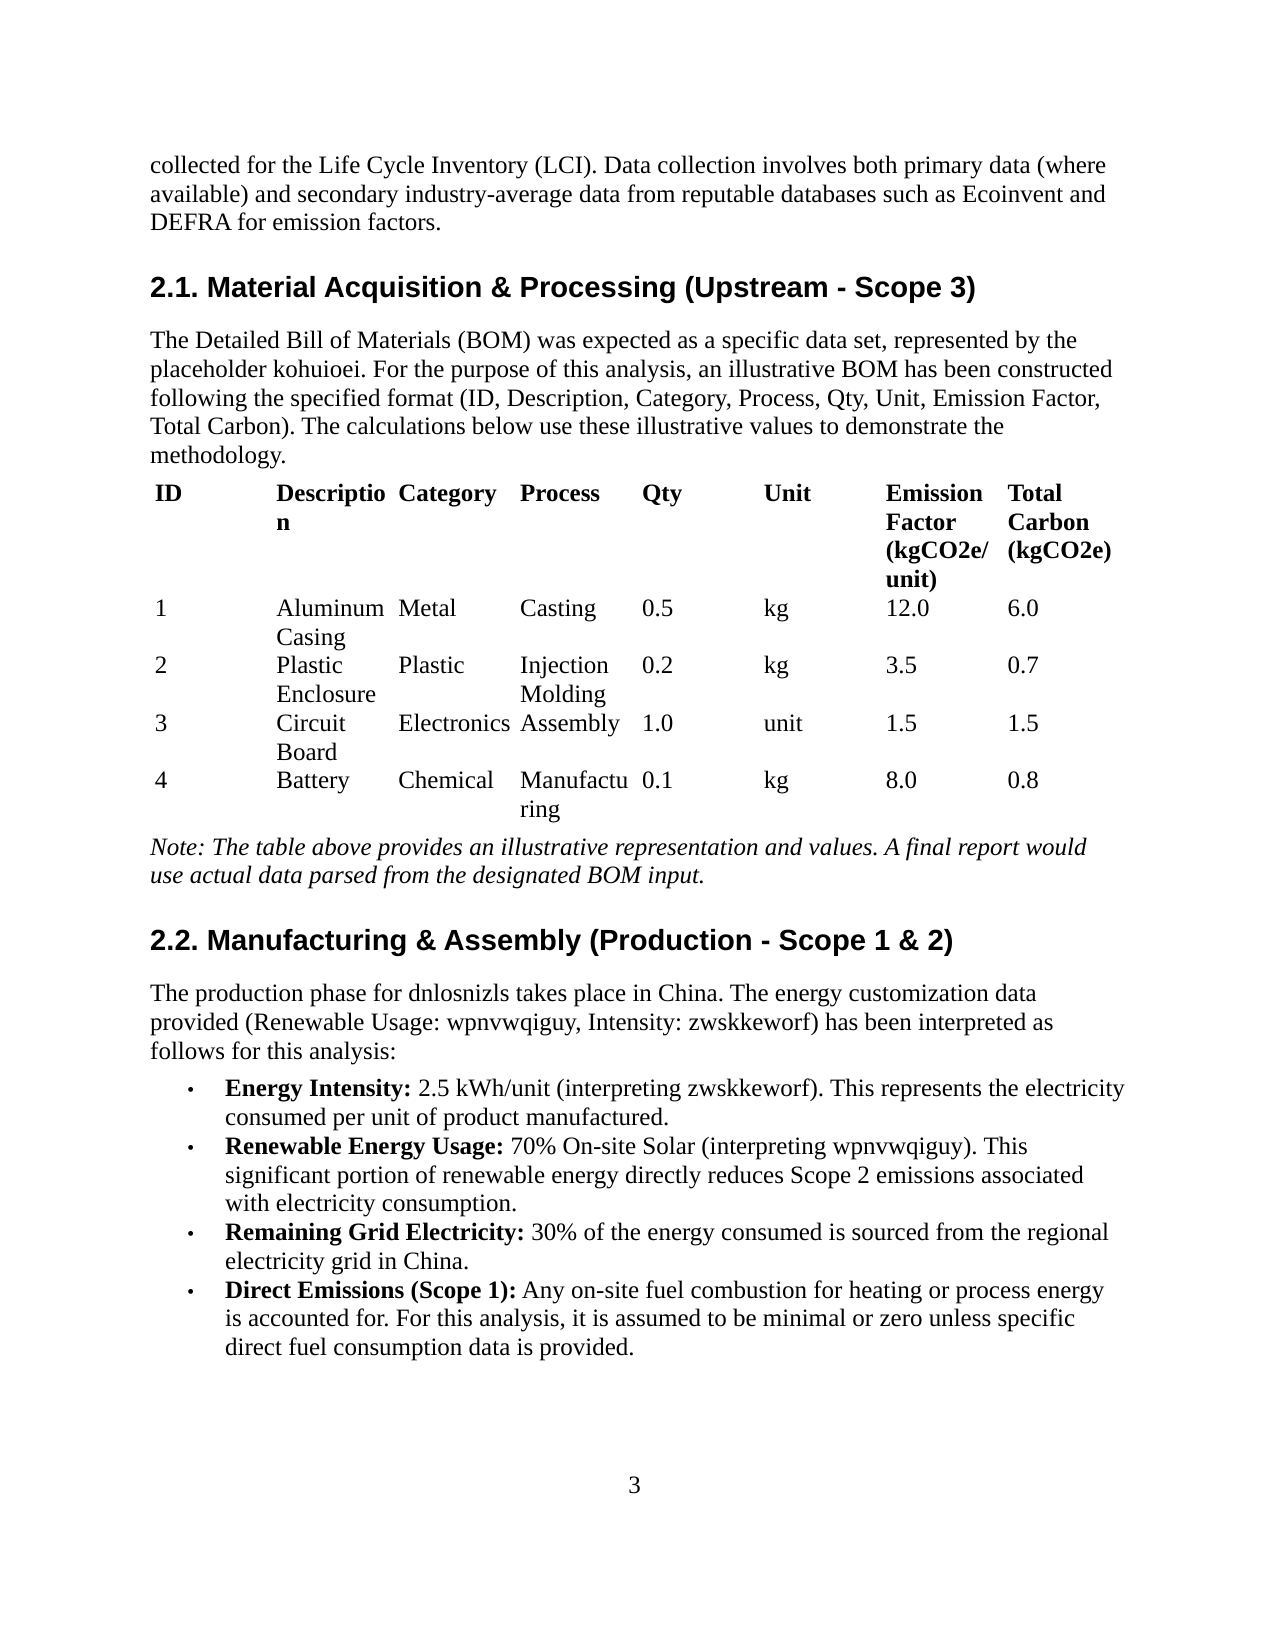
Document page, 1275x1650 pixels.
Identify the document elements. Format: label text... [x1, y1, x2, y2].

table_cell 3.5 [881, 650, 1003, 708]
table_header Unit [759, 478, 881, 593]
list Direct Emissions (Scope 1): Any on-site fuel combustion for heating or process energy is accounted for. For this analysis, it is assumed to be minimal or zero unless specific direct fuel consumption data is provided. [187, 1275, 1125, 1361]
text The Detailed Bill of Materials (BOM) was expected as a specific data set, represented by the placeholder kohuioei. For the purpose of this analysis, an illustrative BOM has been constructed following the specified format (ID, Description, Category, Process, Qty, Unit, Emission Factor, Total Carbon). The calculations below use these illustrative values to demonstrate the methodology. [150, 325, 1125, 469]
table_cell Injection Molding [516, 650, 637, 708]
table_header Description [272, 478, 394, 593]
table_cell Plastic [394, 650, 516, 708]
table_cell 6.0 [1003, 593, 1125, 650]
table_cell 3 [150, 708, 272, 765]
table_cell Metal [394, 593, 516, 650]
table_cell 1.5 [881, 708, 1003, 765]
table_cell Manufacturing [516, 765, 637, 823]
table_cell 4 [150, 765, 272, 823]
list Energy Intensity: 2.5 kWh/unit (interpreting zwskkeworf). This represents the electricity consumed per unit of product manufactured. [187, 1073, 1125, 1131]
text collected for the Life Cycle Inventory (LCI). Data collection involves both primary data (where available) and secondary industry-average data from reputable databases such as Ecoinvent and DEFRA for emission factors. [150, 150, 1125, 236]
table_cell Circuit Board [272, 708, 394, 765]
list Renewable Energy Usage: 70% On-site Solar (interpreting wpnvwqiguy). This significant portion of renewable energy directly reduces Scope 2 emissions associated with electricity consumption. [187, 1131, 1125, 1217]
table_header Process [516, 478, 637, 593]
table_cell 8.0 [881, 765, 1003, 823]
table_cell 2 [150, 650, 272, 708]
table_cell unit [759, 708, 881, 765]
table_cell 0.2 [638, 650, 759, 708]
table_cell 0.5 [638, 593, 759, 650]
table_cell Assembly [516, 708, 637, 765]
table_cell Chemical [394, 765, 516, 823]
table_cell 1 [150, 593, 272, 650]
table_cell 0.8 [1003, 765, 1125, 823]
list Remaining Grid Electricity: 30% of the energy consumed is sourced from the regional electricity grid in China. [187, 1217, 1125, 1275]
table_cell kg [759, 593, 881, 650]
table_cell Electronics [394, 708, 516, 765]
table_cell 1.5 [1003, 708, 1125, 765]
table_cell 0.7 [1003, 650, 1125, 708]
table_header Qty [638, 478, 759, 593]
table_cell kg [759, 765, 881, 823]
text Note: The table above provides an illustrative representation and values. A final report would use actual data parsed from the designated BOM input. [150, 832, 1125, 889]
table_cell 0.1 [638, 765, 759, 823]
table_cell Casting [516, 593, 637, 650]
subtitle 2.1. Material Acquisition & Processing (Upstream - Scope 3) [150, 270, 1125, 304]
subtitle 2.2. Manufacturing & Assembly (Production - Scope 1 & 2) [150, 923, 1125, 957]
table_cell 12.0 [881, 593, 1003, 650]
table_cell kg [759, 650, 881, 708]
table_header ID [150, 478, 272, 593]
table_header Category [394, 478, 516, 593]
table_header Emission Factor (kgCO2e/unit) [881, 478, 1003, 593]
table_cell Plastic Enclosure [272, 650, 394, 708]
table_cell Battery [272, 765, 394, 823]
table_header Total Carbon (kgCO2e) [1003, 478, 1125, 593]
table_cell Aluminum Casing [272, 593, 394, 650]
text The production phase for dnlosnizls takes place in China. The energy customization data provided (Renewable Usage: wpnvwqiguy, Intensity: zwskkeworf) has been interpreted as follows for this analysis: [150, 978, 1125, 1064]
table_cell 1.0 [638, 708, 759, 765]
